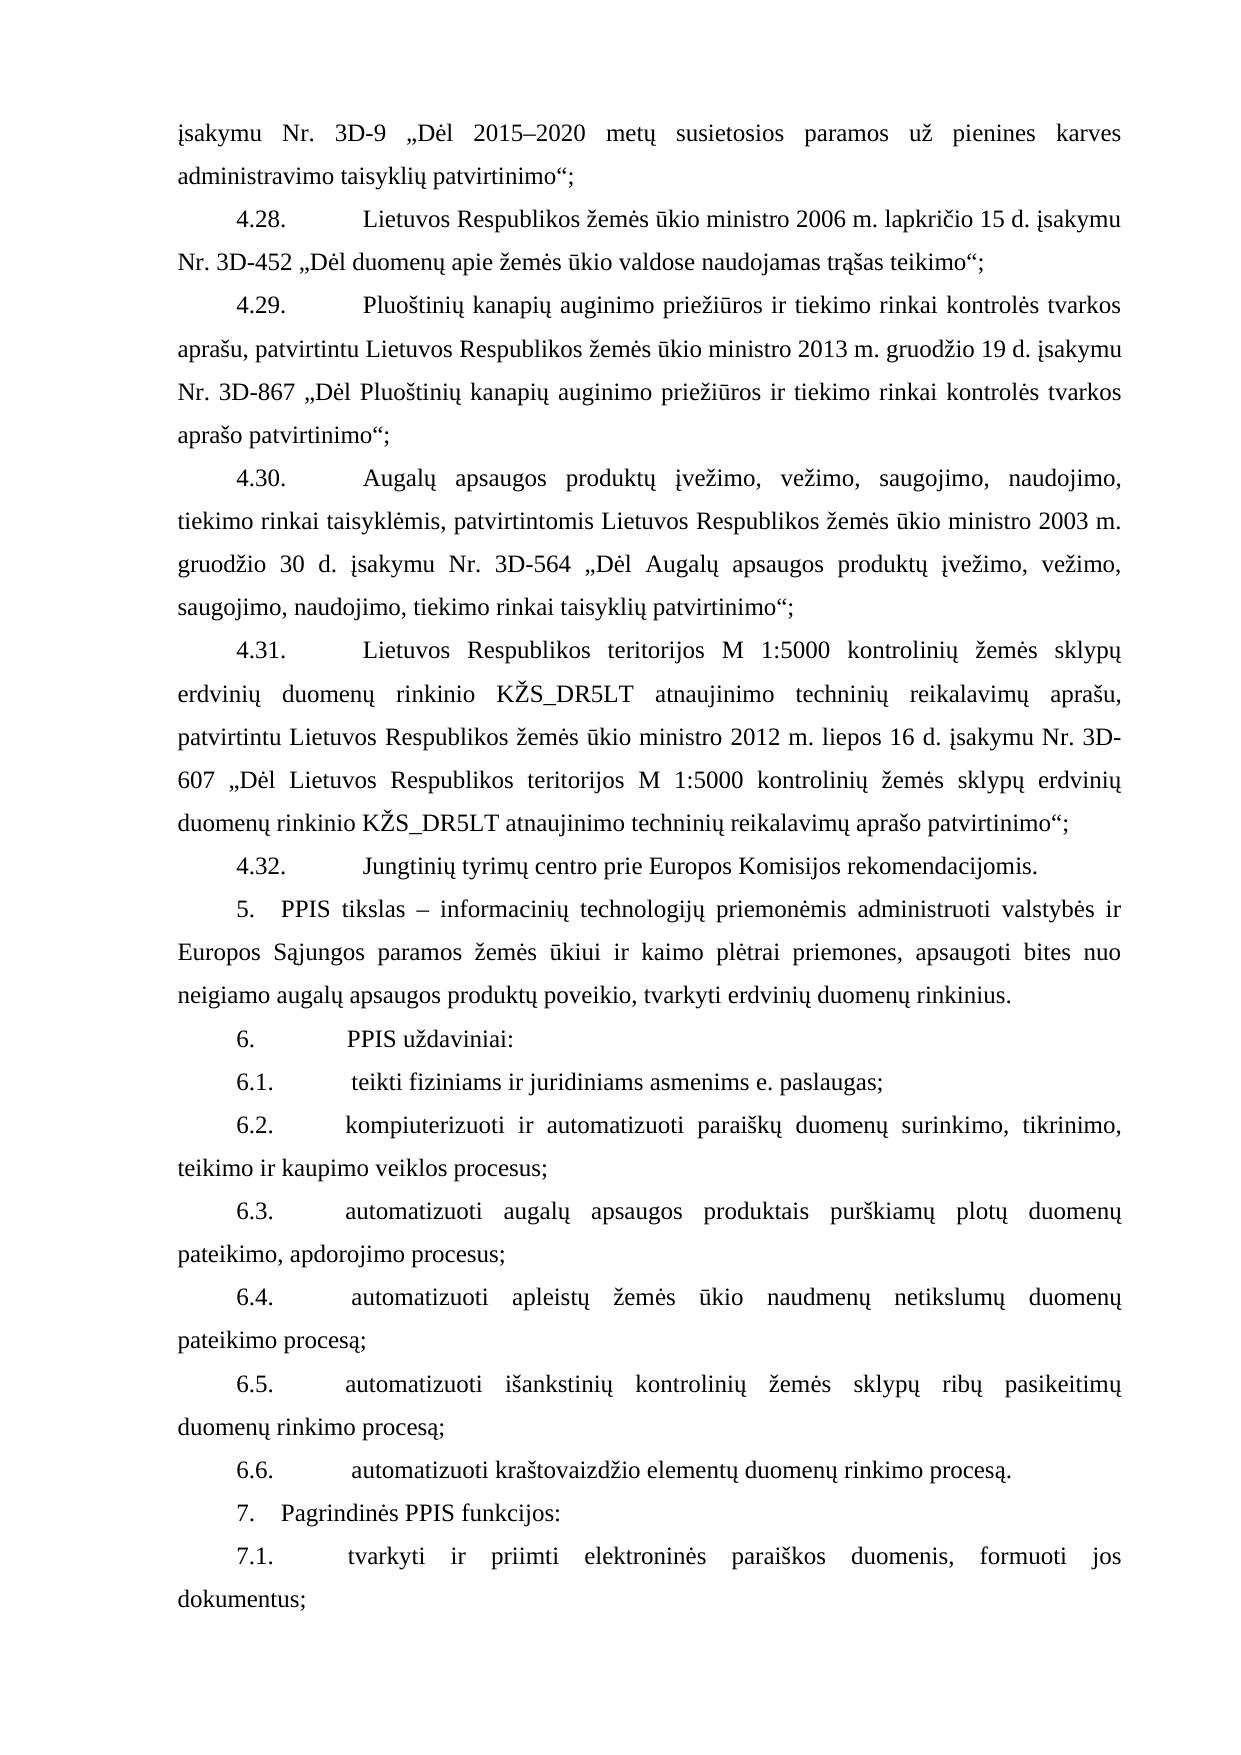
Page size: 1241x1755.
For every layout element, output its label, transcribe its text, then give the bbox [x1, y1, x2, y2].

text 6.5. automatizuoti išankstinių kontrolinių žemės sklypų ribų pasikeitimų duomenų rinkimo procesą; [177, 1369, 1122, 1441]
text 6.6. automatizuoti kraštovaizdžio elementų duomenų rinkimo procesą. [177, 1455, 1122, 1484]
text 4.30. Augalų apsaugos produktų įvežimo, vežimo, saugojimo, naudojimo, tiekimo rinkai taisyklėmis, patvirtintomis Lietuvos Respublikos žemės ūkio ministro 2003 m. gruodžio 30 d. įsakymu Nr. 3D-564 „Dėl Augalų apsaugos produktų įvežimo, vežimo, saugojimo, naudojimo, tiekimo rinkai taisyklių patvirtinimo“; [177, 463, 1122, 621]
text 4.32. Jungtinių tyrimų centro prie Europos Komisijos rekomendacijomis. [177, 851, 1122, 880]
text 4.28. Lietuvos Respublikos žemės ūkio ministro 2006 m. lapkričio 15 d. įsakymu Nr. 3D-452 „Dėl duomenų apie žemės ūkio valdose naudojamas trąšas teikimo“; [177, 204, 1122, 276]
text 6.4. automatizuoti apleistų žemės ūkio naudmenų netikslumų duomenų pateikimo procesą; [177, 1282, 1122, 1354]
text 7. Pagrindinės PPIS funkcijos: [177, 1498, 1122, 1527]
text 4.29. Pluoštinių kanapių auginimo priežiūros ir tiekimo rinkai kontrolės tvarkos aprašu, patvirtintu Lietuvos Respublikos žemės ūkio ministro 2013 m. gruodžio 19 d. įsakymu Nr. 3D-867 „Dėl Pluoštinių kanapių auginimo priežiūros ir tiekimo rinkai kontrolės tvarkos aprašo patvirtinimo“; [177, 291, 1122, 449]
text 4.31. Lietuvos Respublikos teritorijos M 1:5000 kontrolinių žemės sklypų erdvinių duomenų rinkinio KŽS_DR5LT atnaujinimo techninių reikalavimų aprašu, patvirtintu Lietuvos Respublikos žemės ūkio ministro 2012 m. liepos 16 d. įsakymu Nr. 3D-607 „Dėl Lietuvos Respublikos teritorijos M 1:5000 kontrolinių žemės sklypų erdvinių duomenų rinkinio KŽS_DR5LT atnaujinimo techninių reikalavimų aprašo patvirtinimo“; [177, 636, 1122, 837]
text įsakymu Nr. 3D-9 „Dėl 2015–2020 metų susietosios paramos už pienines karves administravimo taisyklių patvirtinimo“; [177, 118, 1122, 190]
text 6.3. automatizuoti augalų apsaugos produktais purškiamų plotų duomenų pateikimo, apdorojimo procesus; [177, 1196, 1122, 1268]
text 6. PPIS uždaviniai: [177, 1024, 1122, 1052]
text 5. PPIS tikslas – informacinių technologijų priemonėmis administruoti valstybės ir Europos Sąjungos paramos žemės ūkiui ir kaimo plėtrai priemones, apsaugoti bites nuo neigiamo augalų apsaugos produktų poveikio, tvarkyti erdvinių duomenų rinkinius. [177, 894, 1122, 1009]
text 6.2. kompiuterizuoti ir automatizuoti paraiškų duomenų surinkimo, tikrinimo, teikimo ir kaupimo veiklos procesus; [177, 1110, 1122, 1182]
text 7.1. tvarkyti ir priimti elektroninės paraiškos duomenis, formuoti jos dokumentus; [177, 1541, 1122, 1613]
text 6.1. teikti fiziniams ir juridiniams asmenims e. paslaugas; [177, 1067, 1122, 1096]
